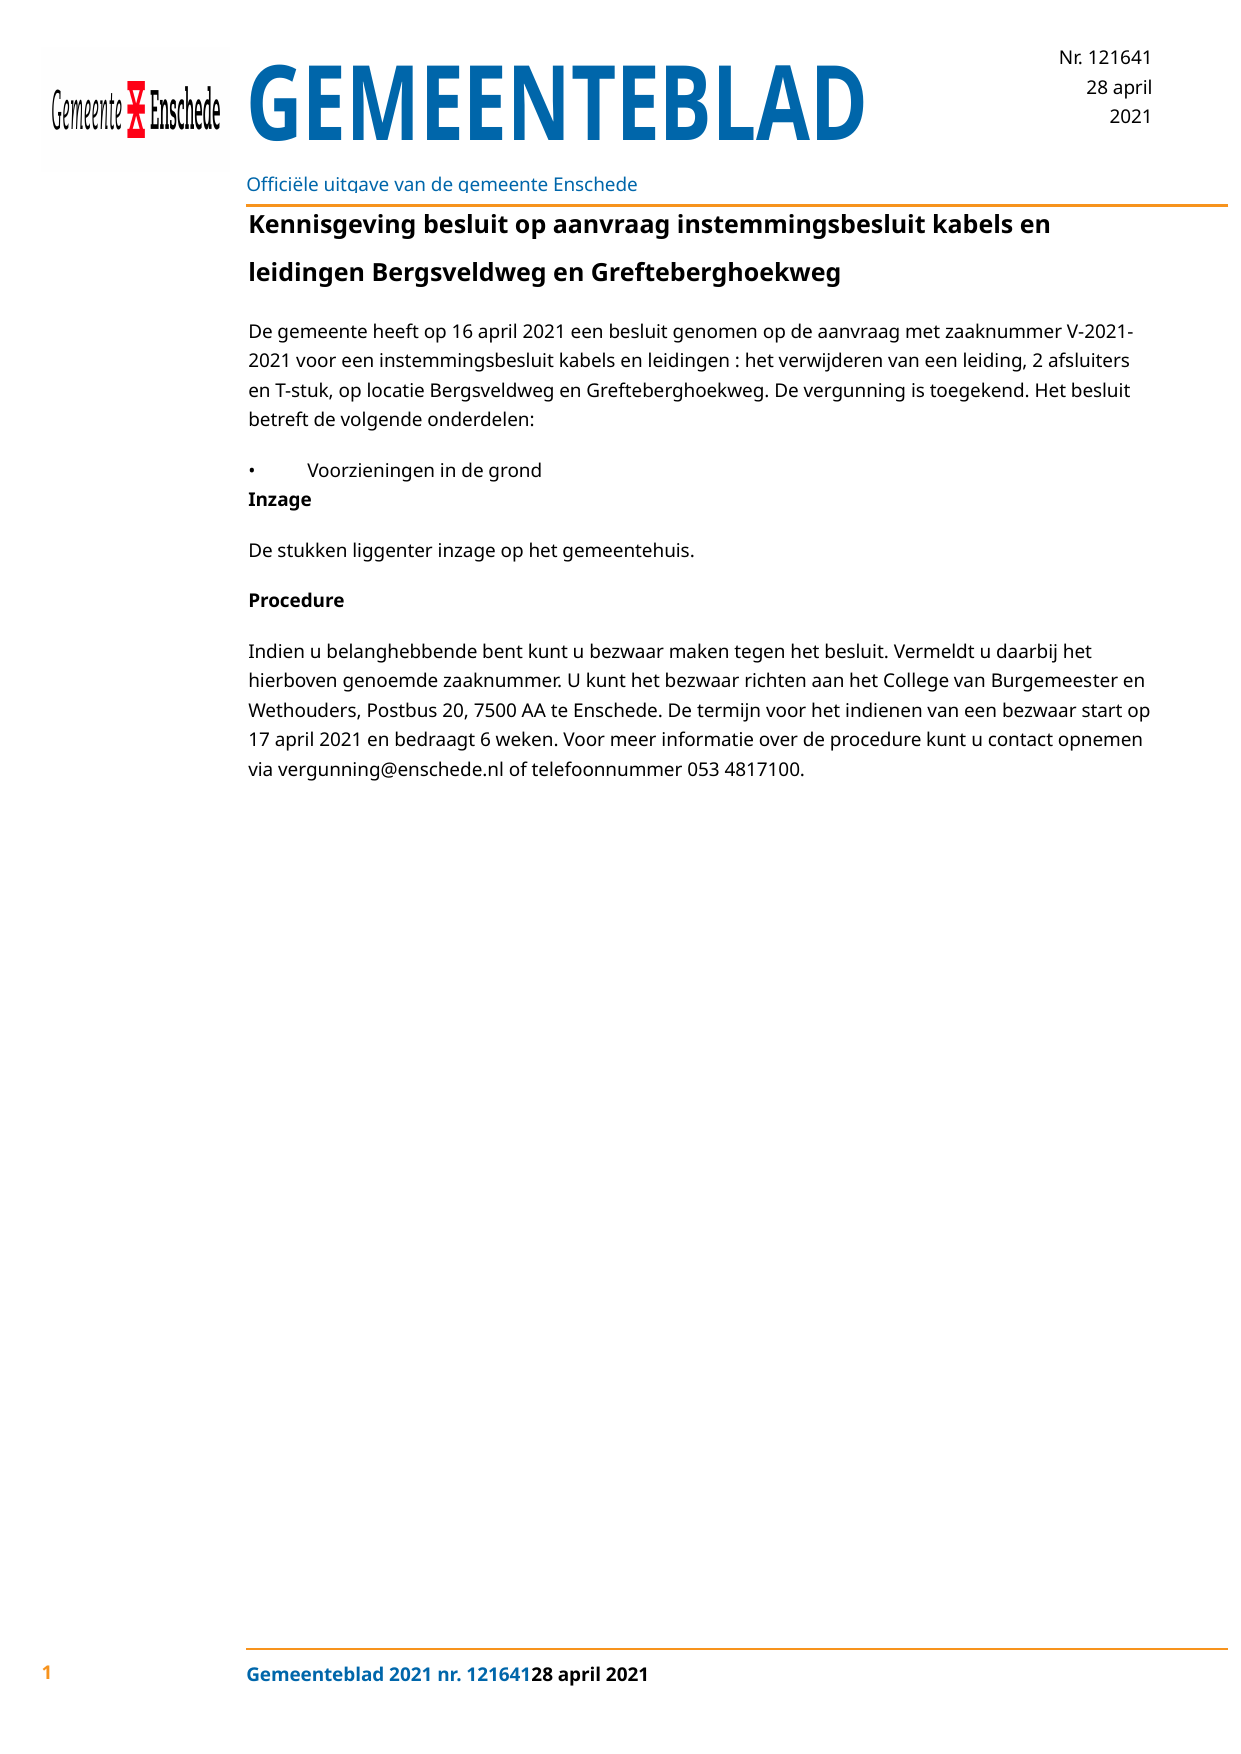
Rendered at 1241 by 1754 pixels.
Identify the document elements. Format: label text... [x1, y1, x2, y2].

text Procedure [248, 587, 1152, 613]
picture [41, 47, 231, 172]
text Indien u belanghebbende bent kunt u bezwaar maken tegen het besluit. Vermeldt u daarbij het hierboven genoemde zaaknummer. U kunt het bezwaar richten aan het College van Burgemees­ter en Wethouders, Postbus 20, 7500 AA te Enschede. De termijn voor het indienen van een bezwaar start op 17 april 2021 en bedraagt 6 weken. Voor meer informatie over de procedure kunt u contact opnemen via vergunning@enschede.nl of telefoonnummer 053 4817100. [248, 638, 1152, 782]
text De stukken liggenter inzage op het gemeentehuis. [248, 537, 1152, 563]
list Voorzieningen in de grond [248, 457, 1152, 483]
text Kennisgeving besluit op aanvraag instemmingsbesluit kabels en leidingen Bergsveldweg en Grefteberghoekweg [248, 207, 1152, 288]
text De gemeente heeft op 16 april 2021 een besluit genomen op de aanvraag met zaaknummer V-2021-2021 voor een instemmingsbesluit kabels en leidingen : het verwijderen van een leiding, 2 afsluiters en T-stuk, op locatie Bergsveldweg en Grefteberghoekweg. De vergunning is toegekend. Het besluit betreft de volgende onderdelen: [248, 318, 1152, 432]
text Inzage [248, 487, 1152, 512]
